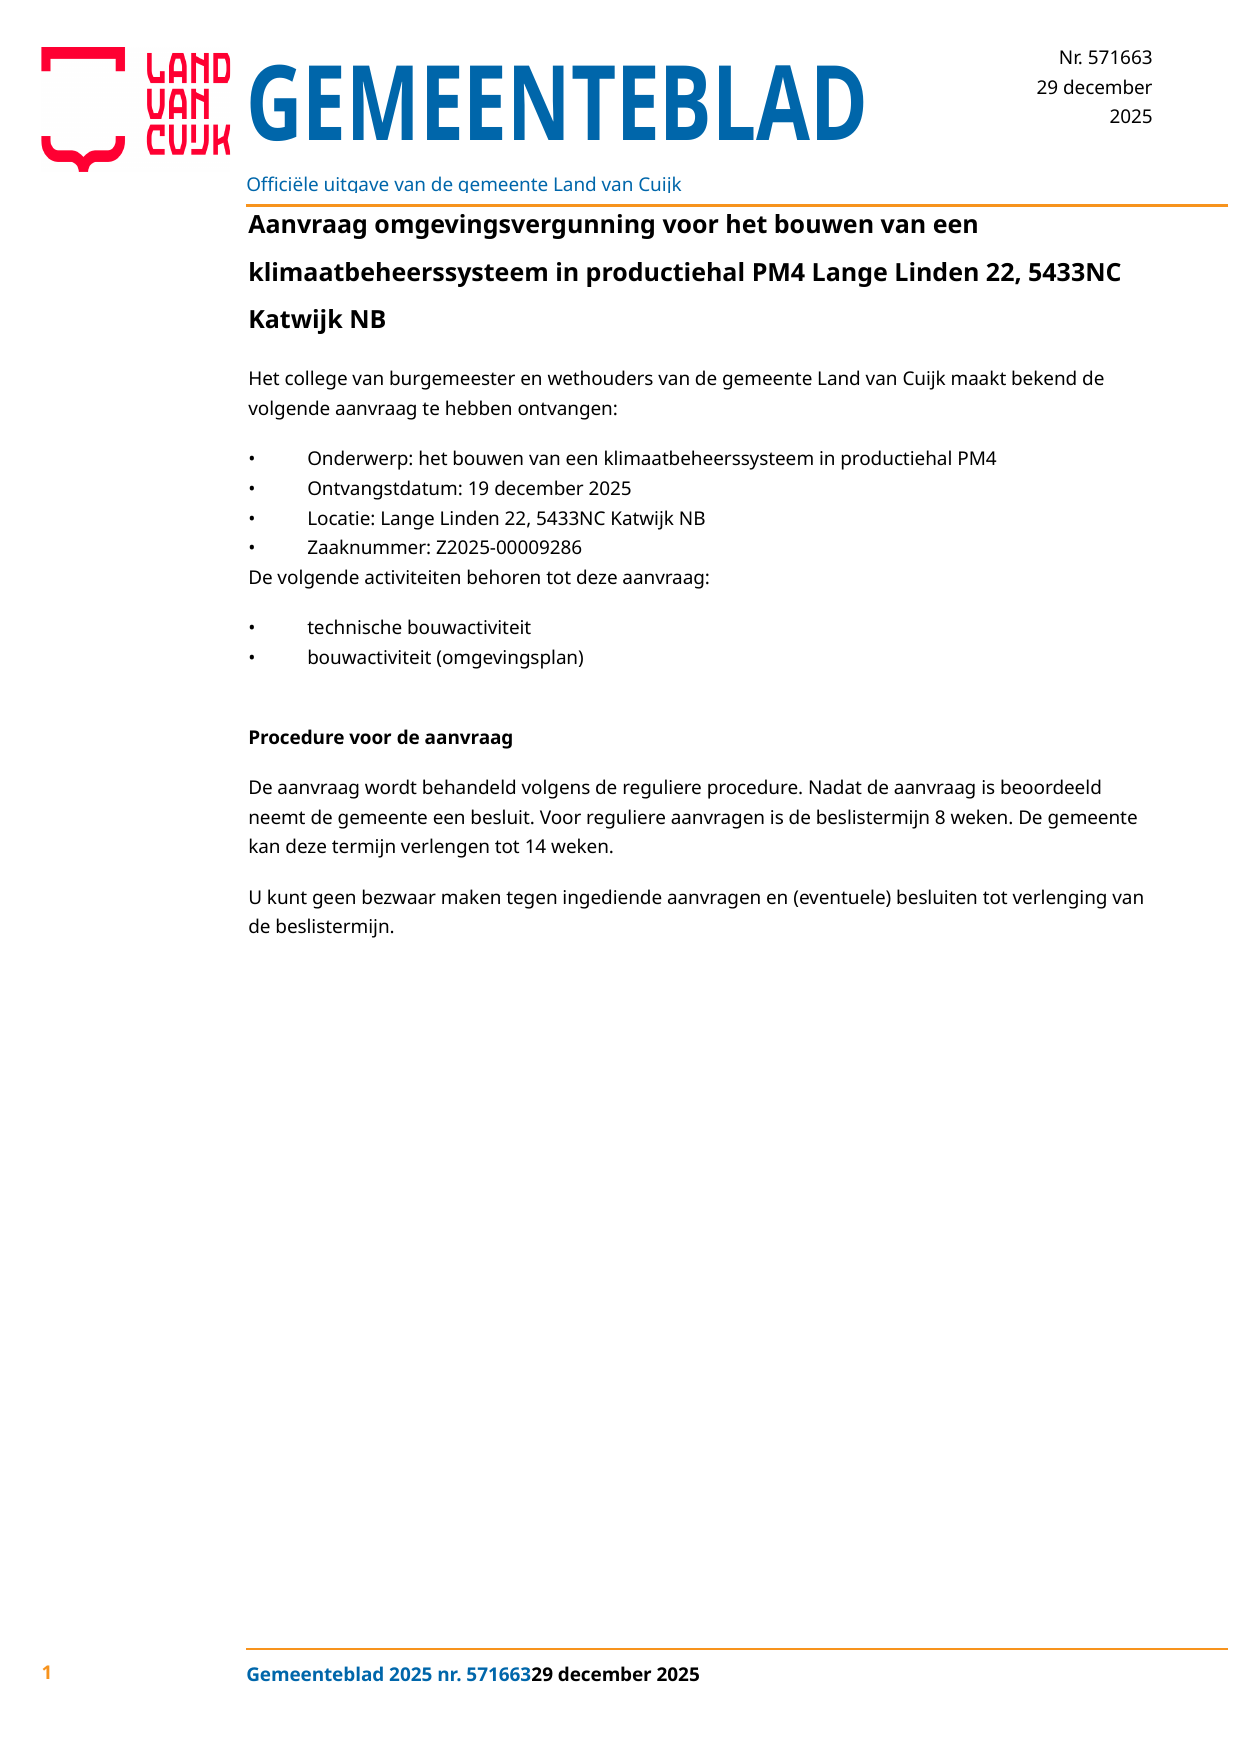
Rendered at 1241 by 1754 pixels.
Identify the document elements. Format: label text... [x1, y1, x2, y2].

text De volgende activiteiten behoren tot deze aanvraag: [248, 564, 1152, 589]
list Zaaknummer: Z2025-00009286 [248, 534, 1152, 560]
list Onderwerp: het bouwen van een klimaatbeheerssysteem in productiehal PM4 [248, 446, 1152, 471]
list technische bouwactiviteit [248, 614, 1152, 640]
list Ontvangstdatum: 19 december 2025 [248, 475, 1152, 501]
list Locatie: Lange Linden 22, 5433NC Katwijk NB [248, 505, 1152, 530]
text Procedure voor de aanvraag [248, 724, 1152, 749]
text De aanvraag wordt behandeld volgens de reguliere procedure. Nadat de aanvraag is beoordeeld neemt de gemeente een besluit. Voor reguliere aanvragen is de beslistermijn 8 weken. De gemeente kan deze termijn verlengen tot 14 weken. [248, 774, 1152, 859]
picture [41, 47, 231, 172]
text Het college van burgemeester en wethouders van de gemeente Land van Cuijk maakt bekend de volgende aanvraag te hebben ontvangen: [248, 366, 1152, 421]
list bouwactiviteit (omgevingsplan) [248, 644, 1152, 669]
text U kunt geen bezwaar maken tegen ingediende aanvragen en (eventuele) besluiten tot verlenging van de beslistermijn. [248, 884, 1152, 939]
text Aanvraag omgevingsvergunning voor het bouwen van een klimaatbeheerssysteem in productiehal PM4 Lange Linden 22, 5433NC Katwijk NB [248, 207, 1152, 336]
